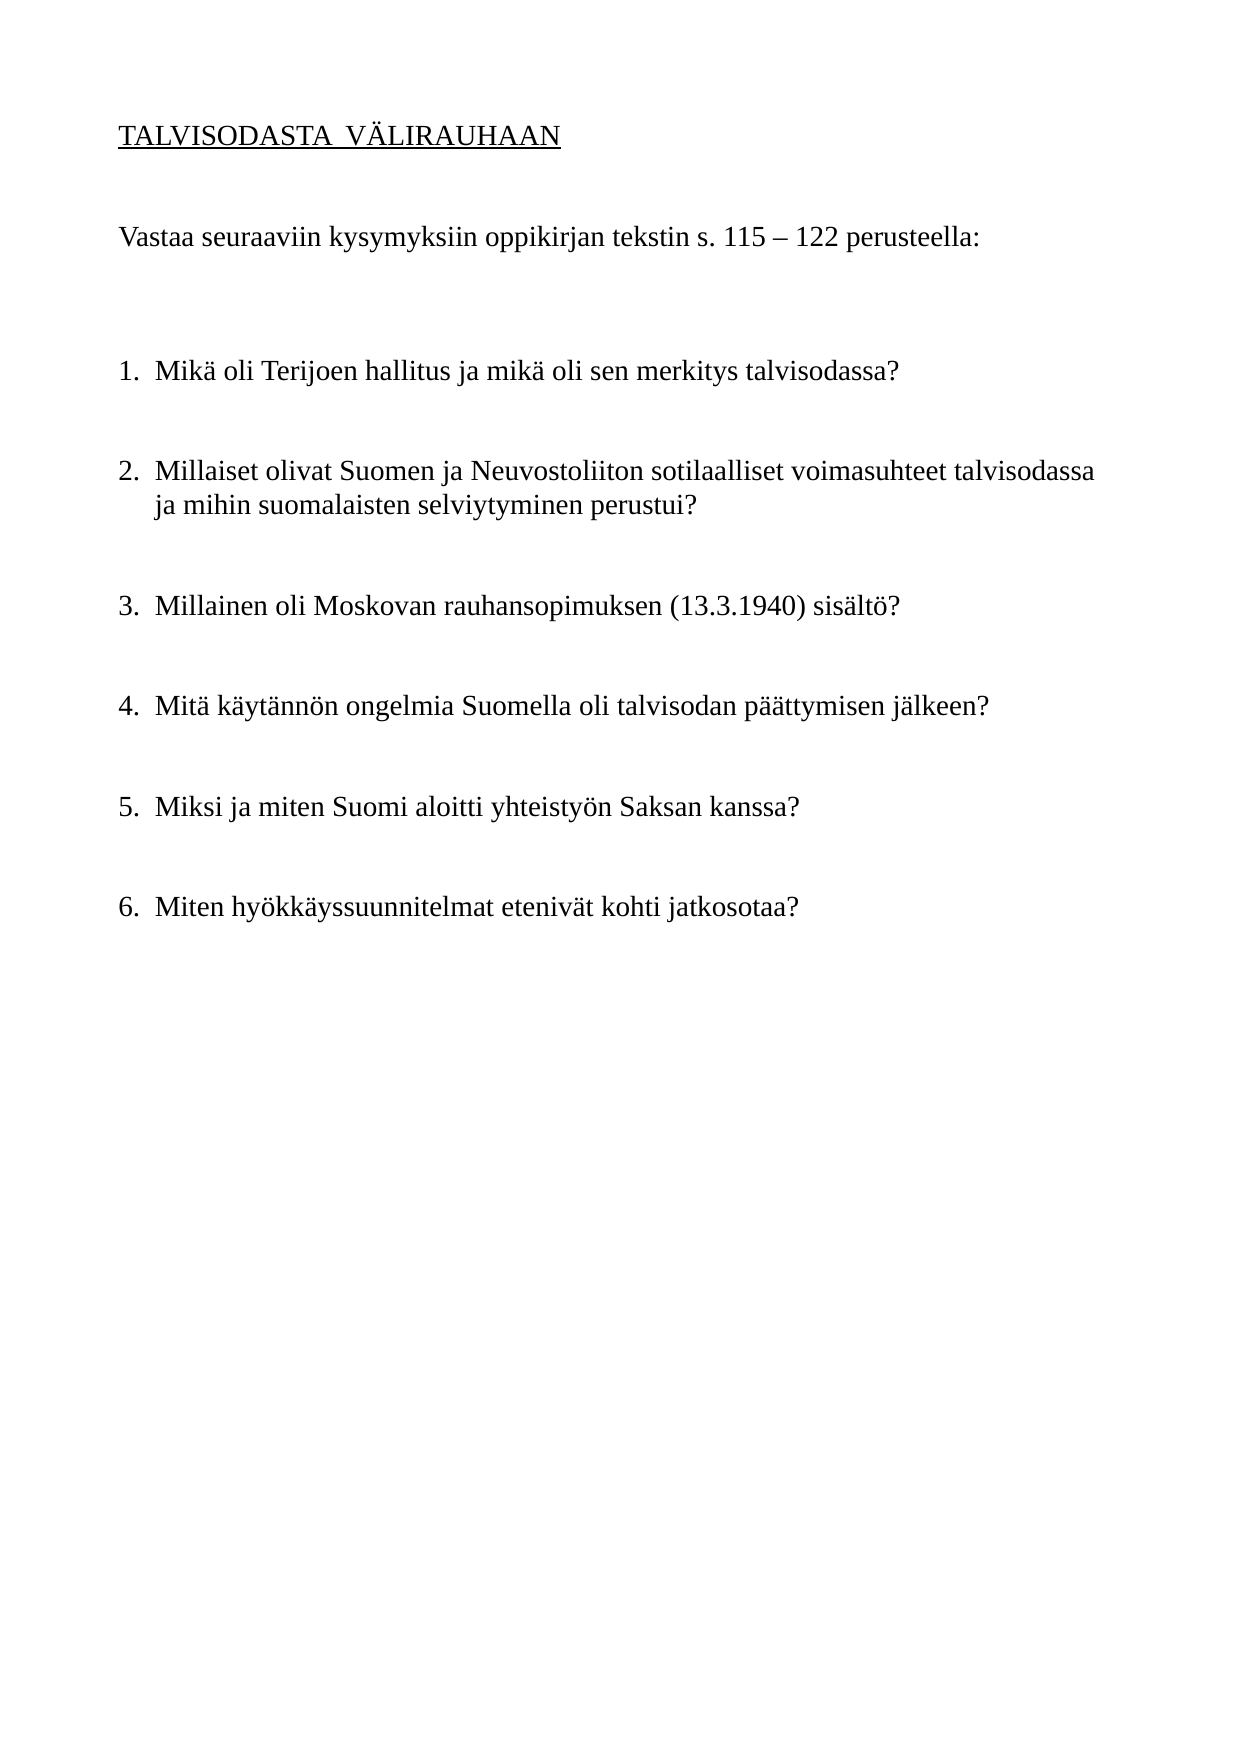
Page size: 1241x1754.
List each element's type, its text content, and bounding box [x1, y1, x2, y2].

text 6. Miten hyökkäyssuunnitelmat etenivät kohti jatkosotaa? [118, 889, 1122, 923]
text TALVISODASTA VÄLIRAUHAAN [118, 118, 1122, 152]
text 4. Mitä käytännön ongelmia Suomella oli talvisodan päättymisen jälkeen? [118, 688, 1122, 722]
text 3. Millainen oli Moskovan rauhansopimuksen (13.3.1940) sisältö? [118, 588, 1122, 621]
text Vastaa seuraaviin kysymyksiin oppikirjan tekstin s. 115 – 122 perusteella: [118, 219, 1122, 252]
text ja mihin suomalaisten selviytyminen perustui? [118, 487, 1122, 521]
text 1. Mikä oli Terijoen hallitus ja mikä oli sen merkitys talvisodassa? [118, 353, 1122, 386]
text 2. Millaiset olivat Suomen ja Neuvostoliiton sotilaalliset voimasuhteet talvisodassa [118, 453, 1122, 487]
text 5. Miksi ja miten Suomi aloitti yhteistyön Saksan kanssa? [118, 789, 1122, 822]
